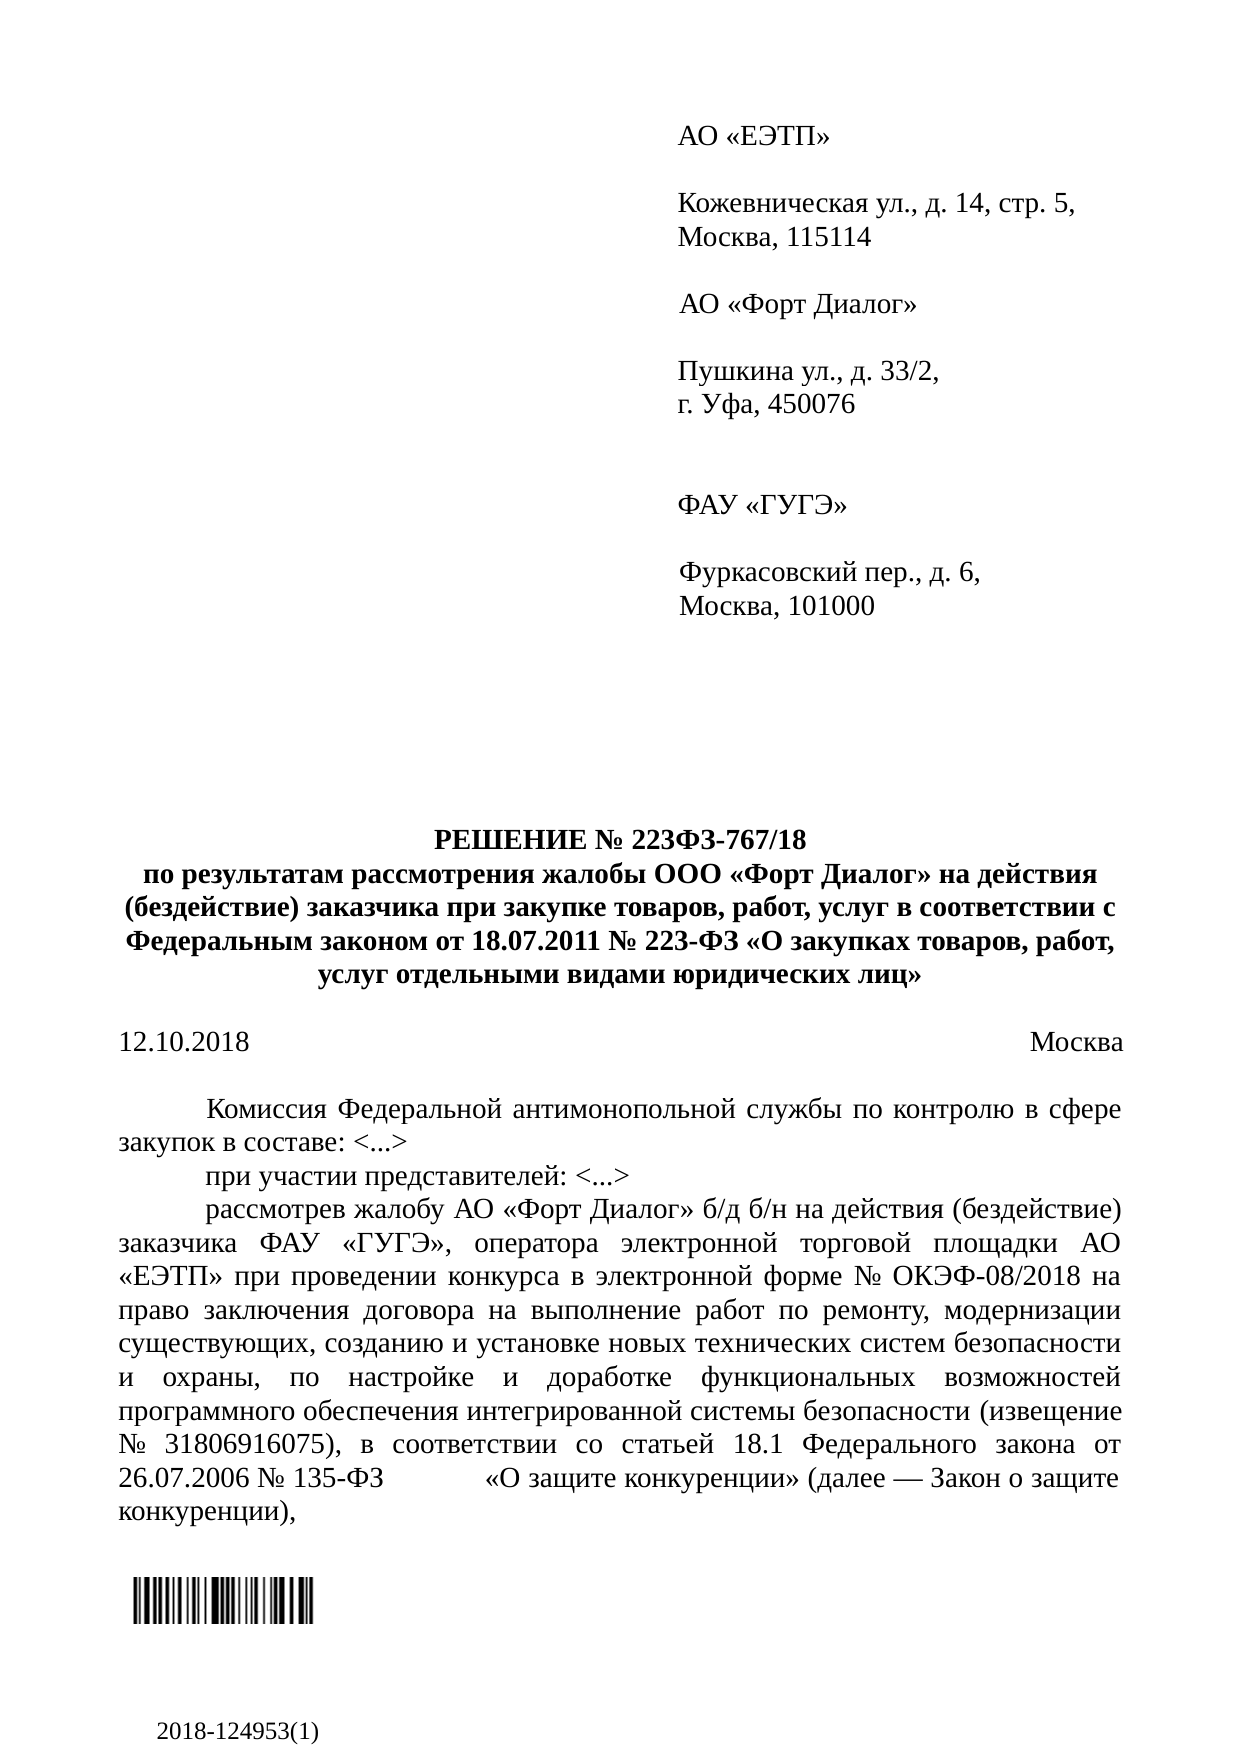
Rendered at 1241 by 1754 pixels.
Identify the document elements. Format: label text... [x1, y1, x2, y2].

text Фуркасовский пер., д. 6, [118, 554, 1122, 588]
text РЕШЕНИЕ № 223ФЗ-767/18 [118, 822, 1122, 856]
text ФАУ «ГУГЭ» [677, 487, 1122, 521]
text при участии представителей: <...> [118, 1158, 1122, 1191]
text Кожевническая ул., д. 14, стр. 5, [677, 185, 1122, 219]
text г. Уфа, 450076 [677, 386, 1122, 420]
text 12.10.2018 Москва [118, 1024, 1141, 1057]
text Москва, 101000 [118, 588, 1122, 621]
text рассмотрев жалобу АО «Форт Диалог» б/д б/н на действия (бездействие) заказчика ФАУ «ГУГЭ», оператора электронной торговой площадки АО «ЕЭТП» при проведении конкурса в электронной форме № ОКЭФ-08/2018 на право заключения договора на выполнение работ по ремонту, модернизации существующих, созданию и установке новых технических систем безопасности и охраны, по настройке и доработке функциональных возможностей программного обеспечения интегрированной системы безопасности (извещение № 31806916075), в соответствии со статьей 18.1 Федерального закона от 26.07.2006 № 135-ФЗ «О защите конкуренции» (далее — Закон о защите конкуренции), [118, 1191, 1122, 1527]
text АО «Форт Диалог» [118, 286, 1122, 319]
text Комиссия Федеральной антимонопольной службы по контролю в сфере закупок в составе: <...> [118, 1091, 1122, 1158]
text АО «ЕЭТП» [677, 118, 1122, 152]
text Москва, 115114 [677, 219, 1122, 252]
text Пушкина ул., д. 33/2, [677, 353, 1122, 386]
picture [118, 1577, 331, 1624]
text по результатам рассмотрения жалобы ООО «Форт Диалог» на действия (бездействие) заказчика при закупке товаров, работ, услуг в соответствии с Федеральным законом от 18.07.2011 № 223-ФЗ «О закупках товаров, работ, услуг отдельными видами юридических лиц» [118, 856, 1122, 990]
